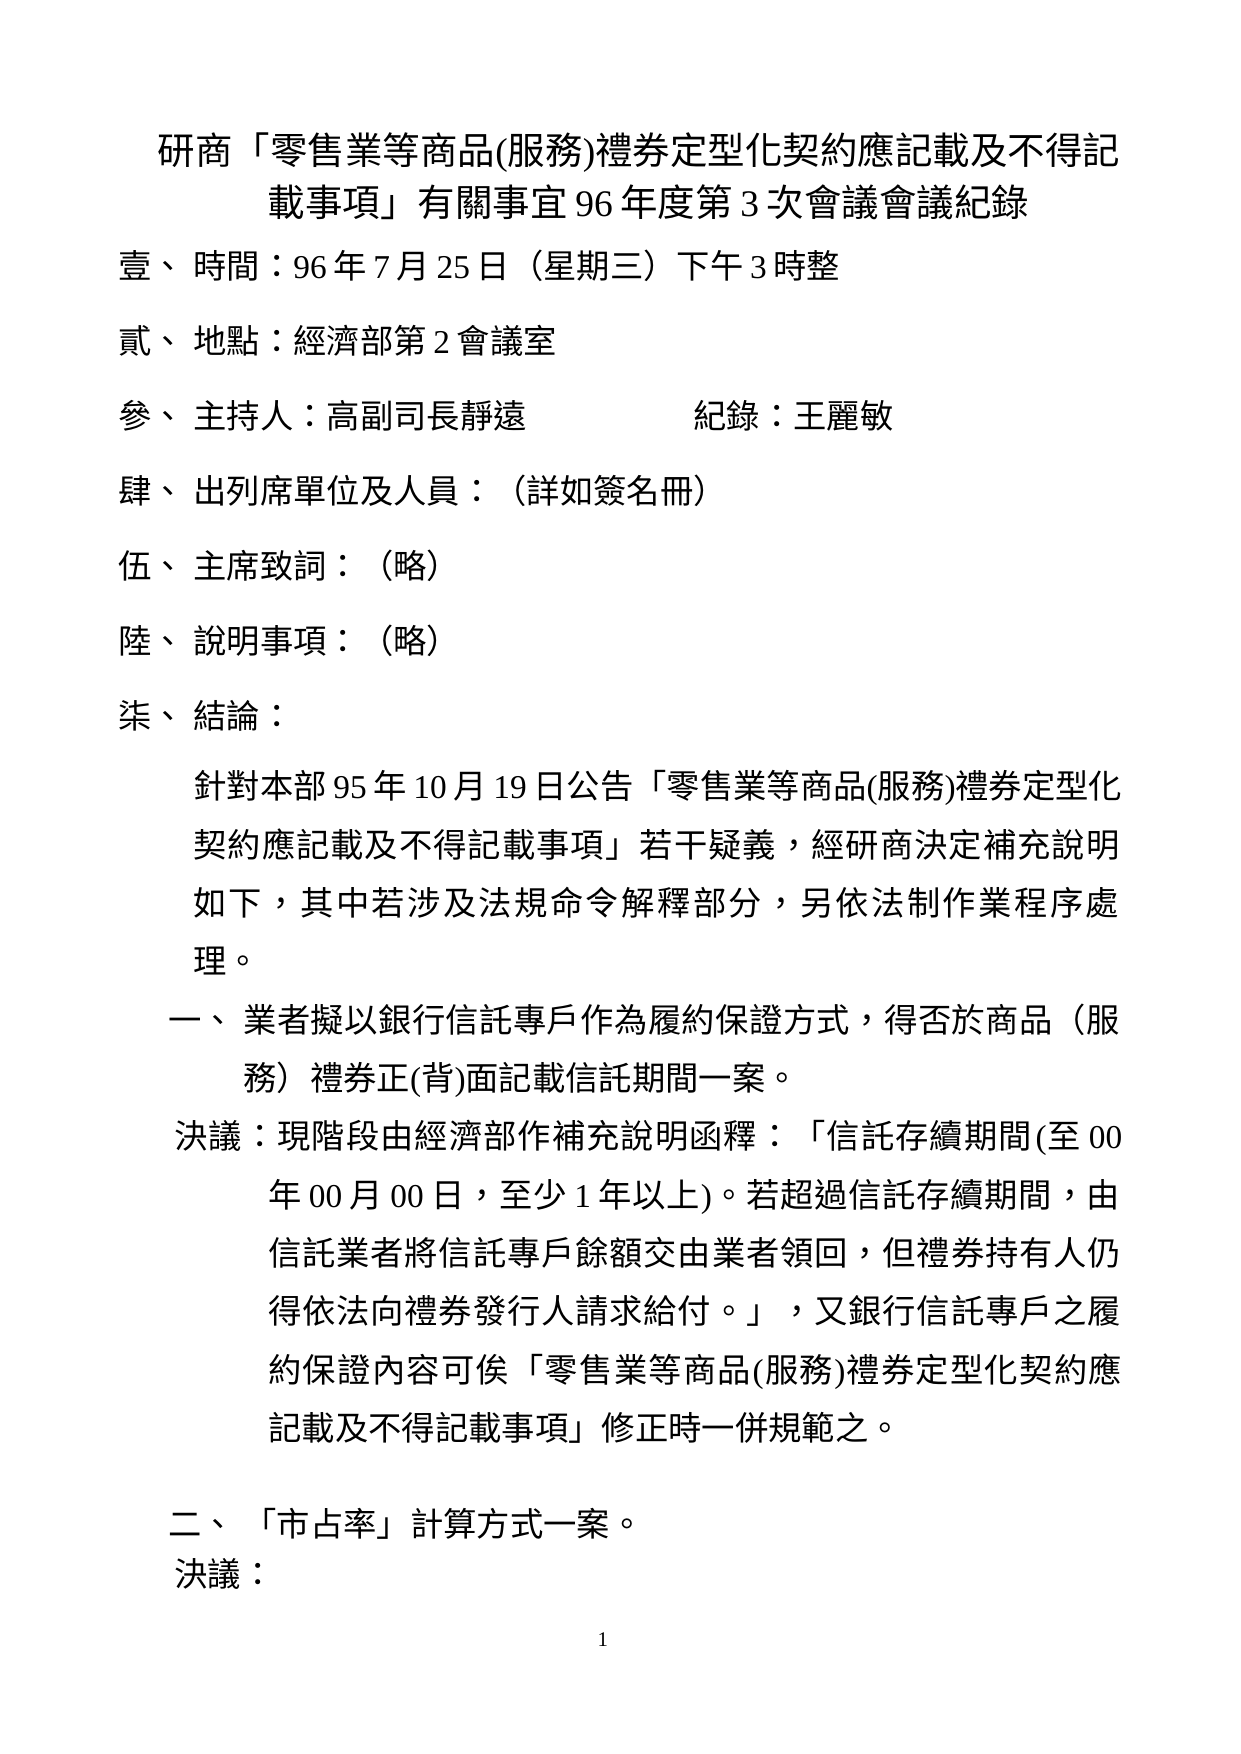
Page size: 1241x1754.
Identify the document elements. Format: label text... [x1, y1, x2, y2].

text 決議： [174, 1548, 1122, 1596]
list 主持人：高副司長靜遠 紀錄：王麗敏 [118, 377, 1122, 452]
list 主席致詞：（略） [118, 527, 1122, 602]
list 說明事項：（略） [118, 602, 1122, 677]
list 「市占率」計算方式一案。 [168, 1489, 1122, 1548]
list 地點：經濟部第2會議室 [118, 302, 1122, 377]
text 研商「零售業等商品(服務)禮券定型化契約應記載及不得記載事項」有關事宜96年度第3次會議會議紀錄 [156, 123, 1122, 227]
list 業者擬以銀行信託專戶作為履約保證方式，得否於商品（服務）禮券正(背)面記載信託期間一案。 [168, 985, 1122, 1102]
list 出列席單位及人員：（詳如簽名冊） [118, 452, 1122, 527]
text 針對本部95年10月19日公告「零售業等商品(服務)禮券定型化契約應記載及不得記載事項」若干疑義，經研商決定補充說明如下，其中若涉及法規命令解釋部分，另依法制作業程序處理。 [193, 752, 1122, 985]
text 決議：現階段由經濟部作補充說明函釋：「信託存續期間(至00年00月00日，至少1年以上)。若超過信託存續期間，由信託業者將信託專戶餘額交由業者領回，但禮券持有人仍得依法向禮券發行人請求給付。」，又銀行信託專戶之履約保證內容可俟「零售業等商品(服務)禮券定型化契約應記載及不得記載事項」修正時一併規範之。 [174, 1102, 1122, 1452]
list 時間：96年7月25日（星期三）下午3時整 [118, 227, 1122, 302]
list 結論： [118, 677, 1122, 752]
